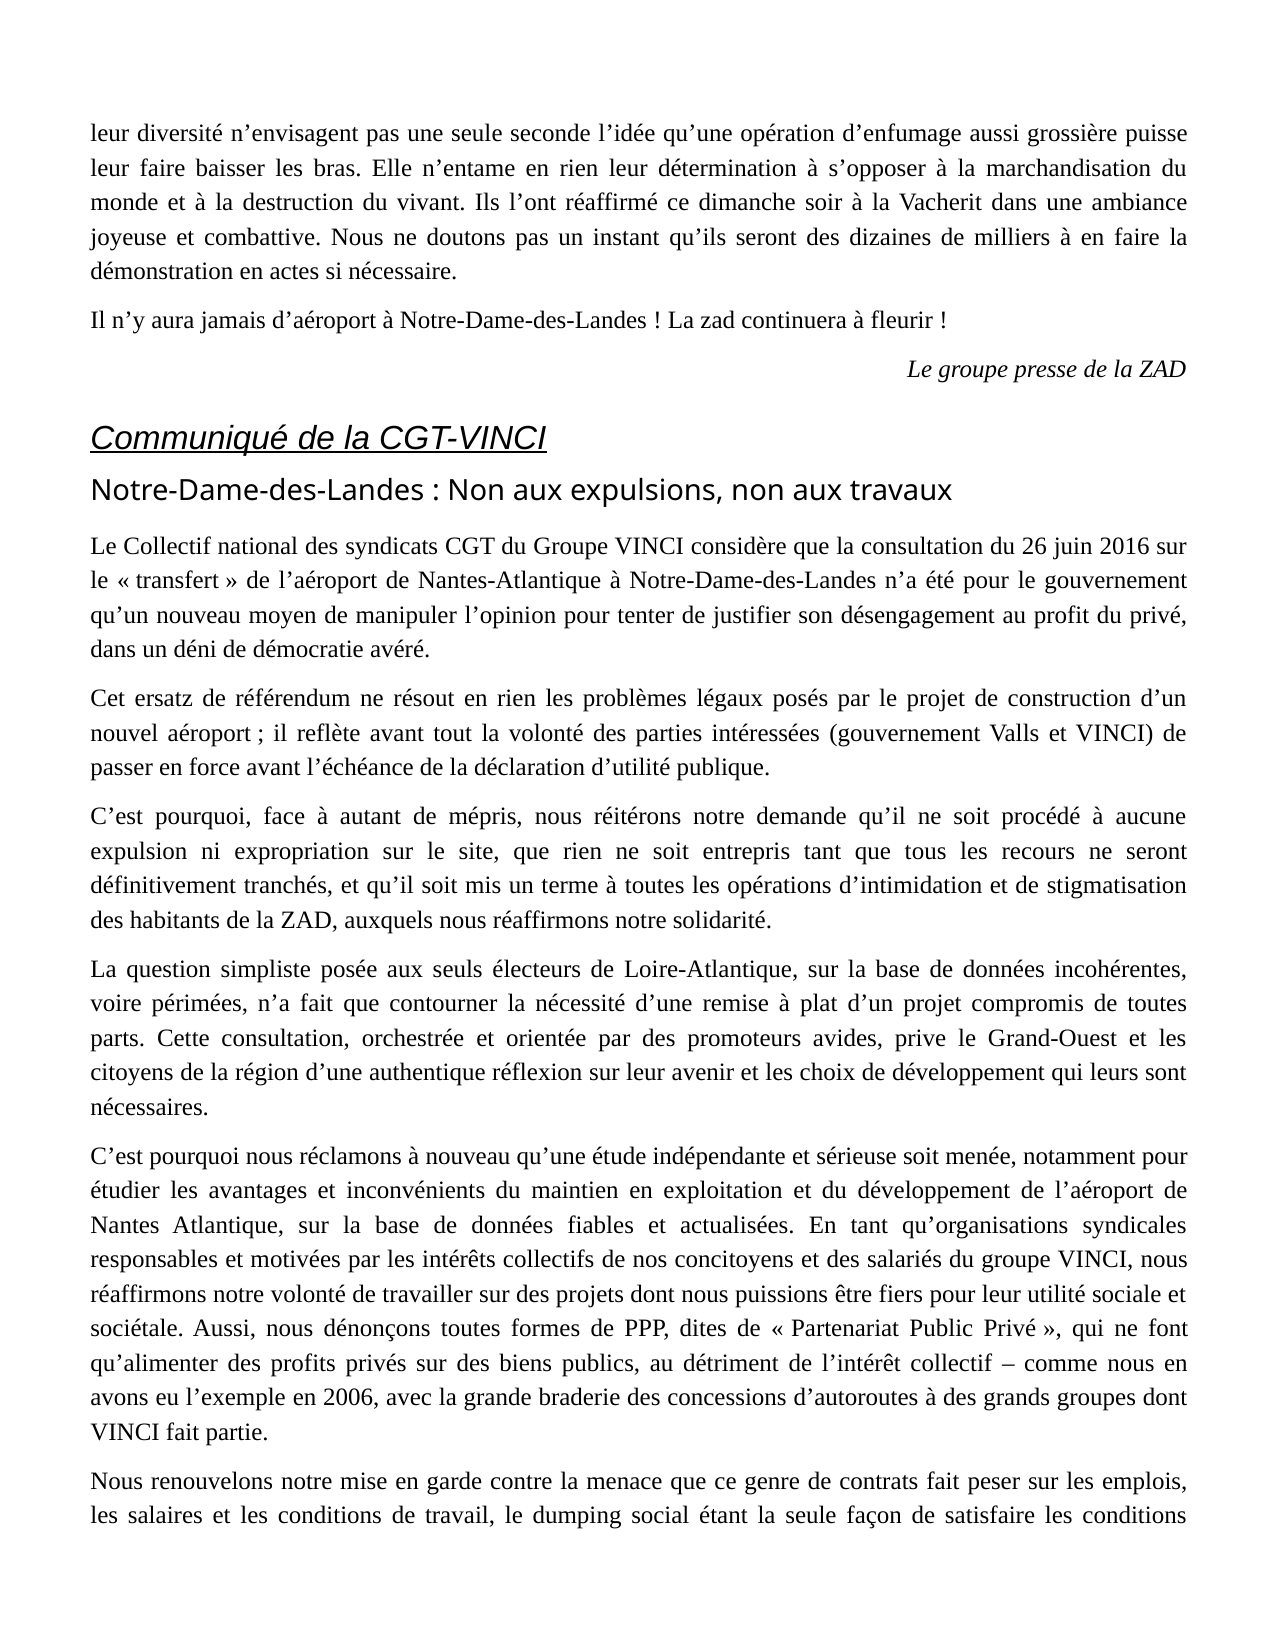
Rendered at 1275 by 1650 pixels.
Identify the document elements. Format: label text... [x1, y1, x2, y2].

text Cet ersatz de référendum ne résout en rien les problèmes légaux posés par le projet de construction d’un nouvel aéroport ; il reflète avant tout la volonté des parties intéressées (gouvernement Valls et VINCI) de passer en force avant l’échéance de la déclaration d’utilité publique. [90, 683, 1188, 781]
text La question simpliste posée aux seuls électeurs de Loire-Atlantique, sur la base de données incohérentes, voire périmées, n’a fait que contourner la nécessité d’une remise à plat d’un projet compromis de toutes parts. Cette consultation, orchestrée et orientée par des promoteurs avides, prive le Grand-Ouest et les citoyens de la région d’une authentique réflexion sur leur avenir et les choix de développement qui leurs sont nécessaires. [90, 954, 1188, 1121]
text C’est pourquoi, face à autant de mépris, nous réitérons notre demande qu’il ne soit procédé à aucune expulsion ni expropriation sur le site, que rien ne soit entrepris tant que tous les recours ne seront définitivement tranchés, et qu’il soit mis un terme à toutes les opérations d’intimidation et de stigmatisation des habitants de la ZAD, auxquels nous réaffirmons notre solidarité. [90, 801, 1188, 934]
text Notre-Dame-des-Landes : Non aux expulsions, non aux travaux [90, 469, 1188, 508]
text Nous renouvelons notre mise en garde contre la menace que ce genre de contrats fait peser sur les emplois, les salaires et les conditions de travail, le dumping social étant la seule façon de satisfaire les conditions [90, 1466, 1188, 1529]
text Le Collectif national des syndicats CGT du Groupe VINCI considère que la consultation du 26 juin 2016 sur le « transfert » de l’aéroport de Nantes-Atlantique à Notre-Dame-des-Landes n’a été pour le gouvernement qu’un nouveau moyen de manipuler l’opinion pour tenter de justifier son désengagement au profit du privé, dans un déni de démocratie avéré. [90, 531, 1188, 663]
text leur diversité n’envisagent pas une seule seconde l’idée qu’une opération d’enfumage aussi grossière puisse leur faire baisser les bras. Elle n’entame en rien leur détermination à s’opposer à la marchandisation du monde et à la destruction du vivant. Ils l’ont réaffirmé ce dimanche soir à la Vacherit dans une ambiance joyeuse et combattive. Nous ne doutons pas un instant qu’ils seront des dizaines de milliers à en faire la démonstration en actes si nécessaire. [90, 118, 1188, 285]
subtitle Communiqué de la CGT-VINCI [90, 418, 1188, 456]
text Le groupe presse de la ZAD [90, 354, 1188, 383]
text Il n’y aura jamais d’aéroport à Notre-Dame-des-Landes ! La zad continuera à fleurir ! [90, 305, 1188, 334]
text C’est pourquoi nous réclamons à nouveau qu’une étude indépendante et sérieuse soit menée, notamment pour étudier les avantages et inconvénients du maintien en exploitation et du développement de l’aéroport de Nantes Atlantique, sur la base de données fiables et actualisées. En tant qu’organisations syndicales responsables et motivées par les intérêts collectifs de nos concitoyens et des salariés du groupe VINCI, nous réaffirmons notre volonté de travailler sur des projets dont nous puissions être fiers pour leur utilité sociale et sociétale. Aussi, nous dénonçons toutes formes de PPP, dites de « Partenariat Public Privé », qui ne font qu’alimenter des profits privés sur des biens publics, au détriment de l’intérêt collectif – comme nous en avons eu l’exemple en 2006, avec la grande braderie des concessions d’autoroutes à des grands groupes dont VINCI fait partie. [90, 1141, 1188, 1446]
